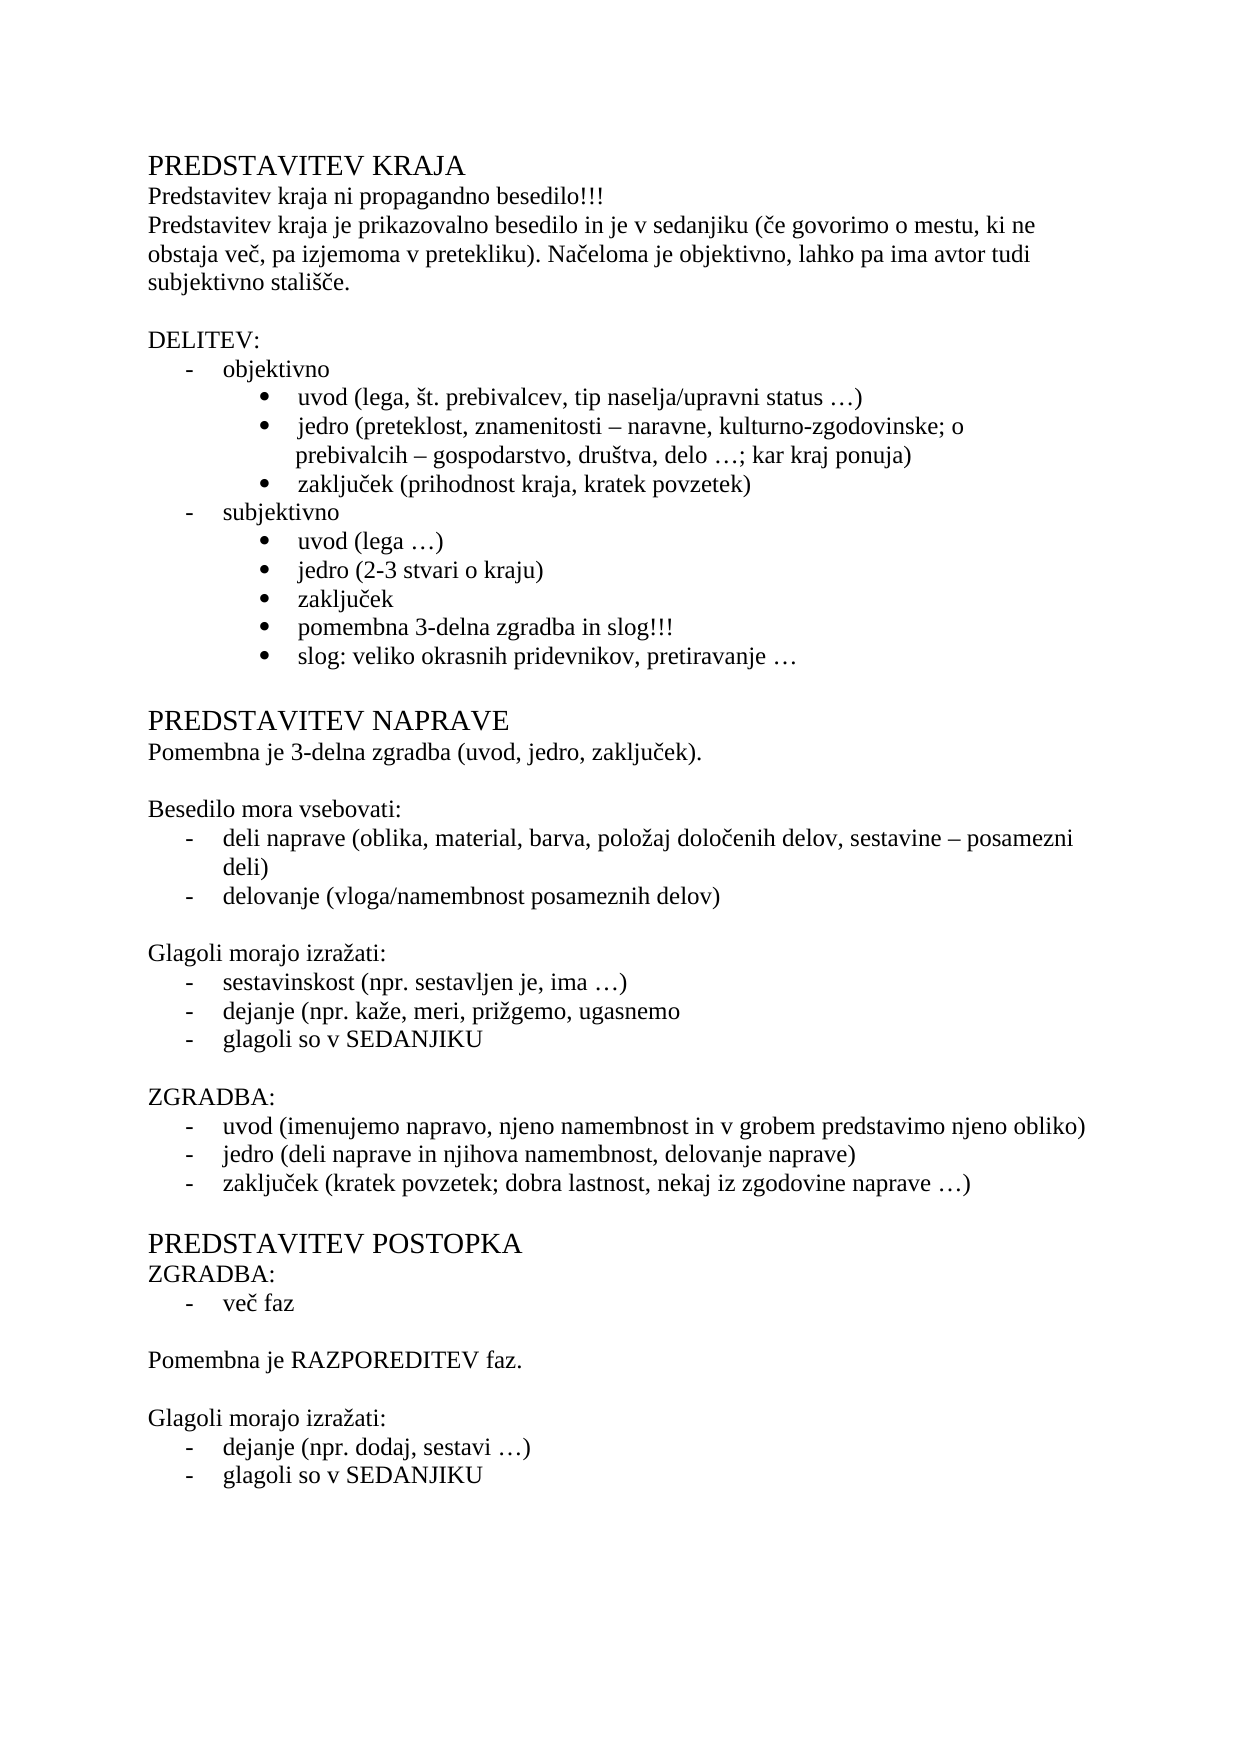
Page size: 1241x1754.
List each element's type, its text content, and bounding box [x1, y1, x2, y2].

text Glagoli morajo izražati: [148, 938, 1093, 967]
list objektivno [185, 354, 1093, 382]
list zaključek (prihodnost kraja, kratek povzetek) [260, 469, 1093, 497]
list dejanje (npr. kaže, meri, prižgemo, ugasnemo [185, 996, 1093, 1024]
list zaključek [260, 584, 1093, 612]
text Besedilo mora vsebovati: [148, 794, 1093, 823]
text ZGRADBA: [148, 1259, 1093, 1288]
list jedro (2-3 stvari o kraju) [260, 555, 1093, 584]
text Pomembna je RAZPOREDITEV faz. [148, 1346, 1093, 1374]
list uvod (lega, št. prebivalcev, tip naselja/upravni status …) [260, 382, 1093, 411]
list jedro (preteklost, znamenitosti – naravne, kulturno-zgodovinske; o [260, 411, 1093, 440]
list glagoli so v SEDANJIKU [185, 1461, 1093, 1489]
text Predstavitev kraja je prikazovalno besedilo in je v sedanjiku (če govorimo o mestu, ki ne obstaja več, pa izjemoma v pretekliku). Načeloma je objektivno, lahko pa ima avtor tudi subjektivno stališče. [148, 210, 1093, 296]
list jedro (deli naprave in njihova namembnost, delovanje naprave) [185, 1139, 1093, 1168]
list zaključek (kratek povzetek; dobra lastnost, nekaj iz zgodovine naprave …) [185, 1168, 1093, 1197]
list delovanje (vloga/namembnost posameznih delov) [185, 881, 1093, 909]
list uvod (lega …) [260, 526, 1093, 555]
text ZGRADBA: [148, 1082, 1093, 1111]
list uvod (imenujemo napravo, njeno namembnost in v grobem predstavimo njeno obliko) [185, 1111, 1093, 1139]
list subjektivno [185, 497, 1093, 526]
list deli naprave (oblika, material, barva, položaj določenih delov, sestavine – posamezni deli) [185, 823, 1093, 881]
subtitle PREDSTAVITEV KRAJA [148, 148, 1093, 181]
list pomembna 3-delna zgradba in slog!!! [260, 612, 1093, 641]
text Pomembna je 3-delna zgradba (uvod, jedro, zaključek). [148, 737, 1093, 766]
subtitle PREDSTAVITEV NAPRAVE [148, 703, 1093, 737]
text prebivalcih – gospodarstvo, društva, delo …; kar kraj ponuja) [260, 440, 1093, 469]
text DELITEV: [148, 325, 1093, 354]
text Glagoli morajo izražati: [148, 1403, 1093, 1432]
list slog: veliko okrasnih pridevnikov, pretiravanje … [260, 641, 1093, 670]
subtitle PREDSTAVITEV POSTOPKA [148, 1226, 1093, 1259]
list sestavinskost (npr. sestavljen je, ima …) [185, 967, 1093, 996]
text Predstavitev kraja ni propagandno besedilo!!! [148, 181, 1093, 210]
list glagoli so v SEDANJIKU [185, 1024, 1093, 1053]
list dejanje (npr. dodaj, sestavi …) [185, 1432, 1093, 1461]
list več faz [185, 1288, 1093, 1317]
